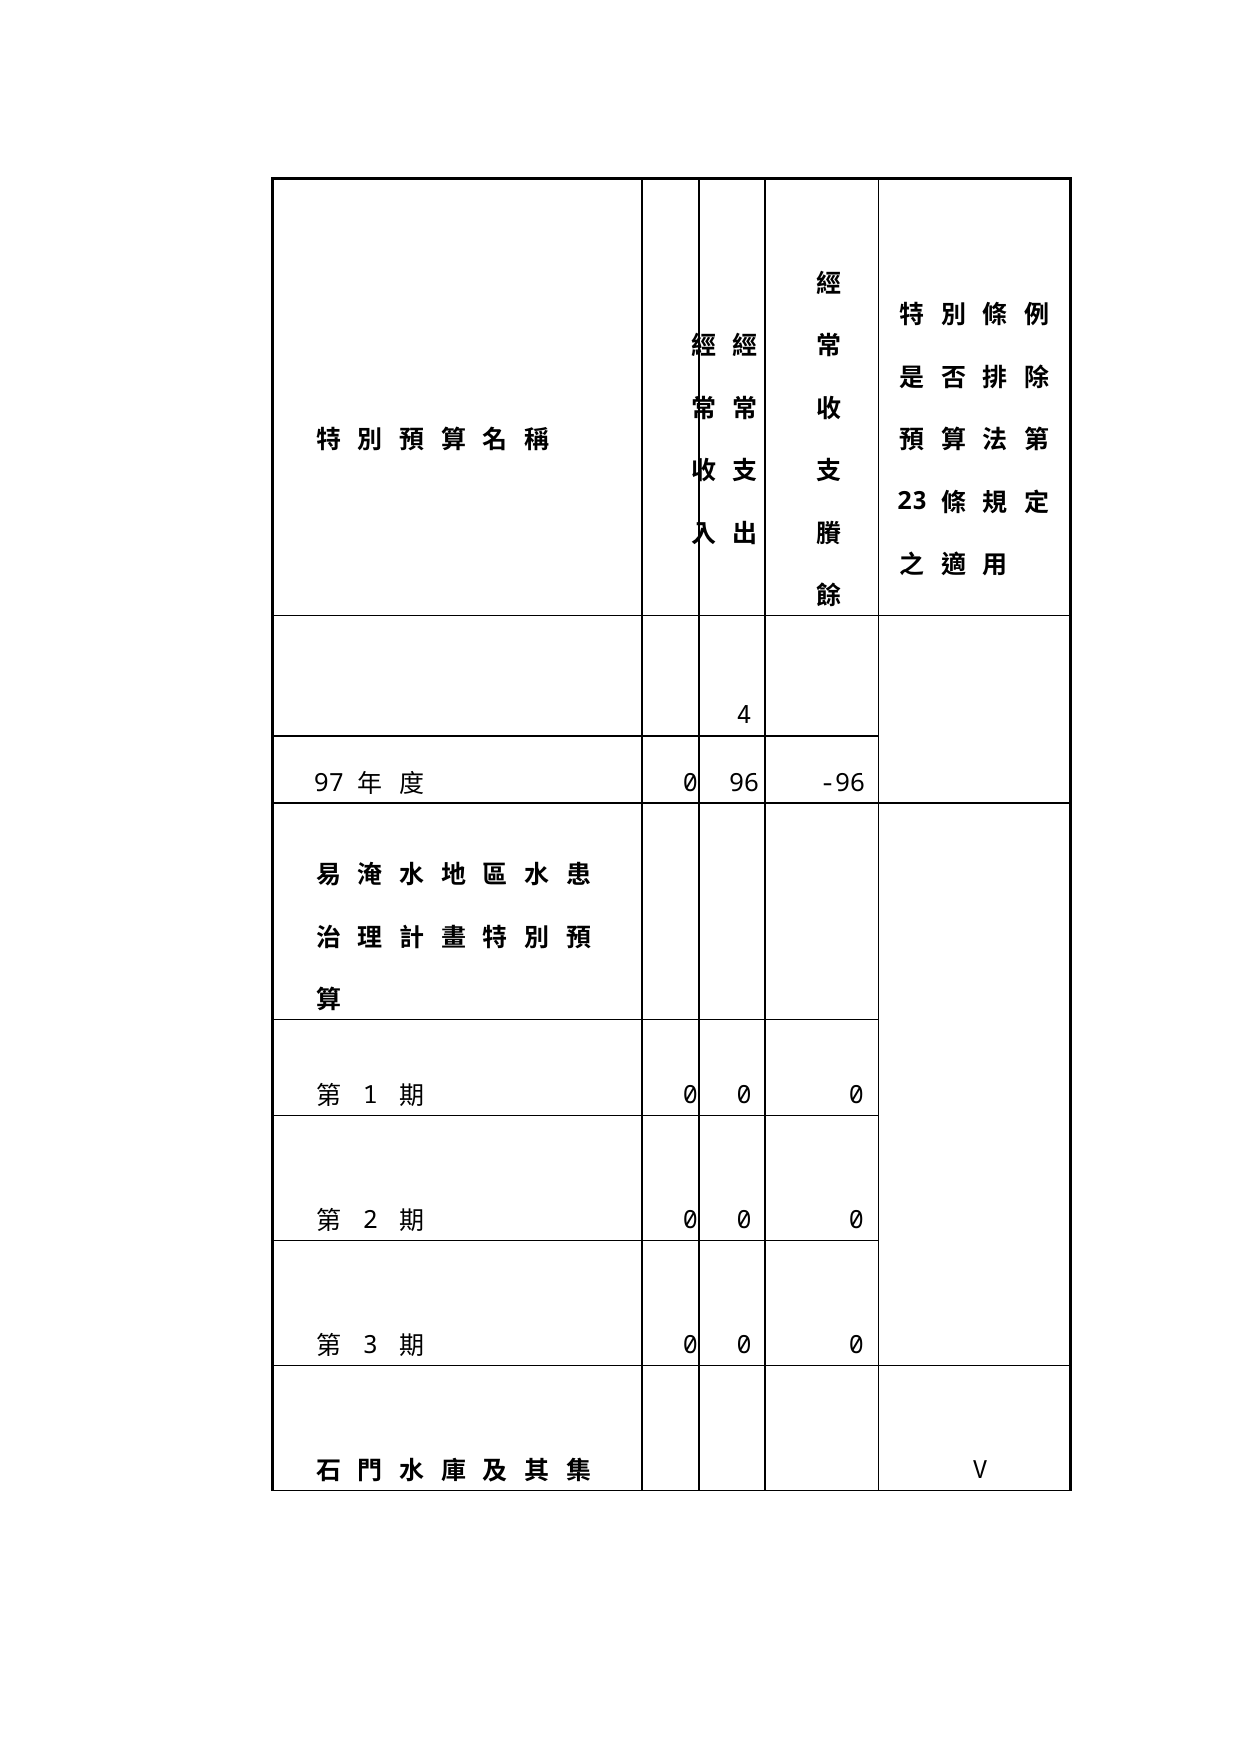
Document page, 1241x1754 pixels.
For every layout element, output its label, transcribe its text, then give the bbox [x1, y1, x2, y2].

table_cell [700, 1366, 764, 1490]
table_cell 4 [700, 616, 764, 735]
table_cell [643, 1366, 698, 1490]
table_cell 0 [643, 737, 698, 802]
table_cell 第1期 [274, 1020, 641, 1115]
table_cell [766, 616, 878, 735]
table_cell [766, 804, 878, 1019]
table_cell [766, 1366, 878, 1490]
table_cell 0 [766, 1020, 878, 1115]
table_header 經常支出 [700, 180, 764, 615]
table_cell 0 [643, 1116, 698, 1240]
table_cell 0 [643, 1241, 698, 1365]
table_cell 96 [700, 737, 764, 802]
table_cell 易淹水地區水患治理計畫特別預算 [274, 804, 641, 1019]
table_cell [879, 804, 1069, 1365]
table_cell 0 [766, 1116, 878, 1240]
table_cell 第3期 [274, 1241, 641, 1365]
table_cell 0 [700, 1116, 764, 1240]
table_cell 0 [643, 1020, 698, 1115]
table_cell V [879, 1366, 1069, 1490]
table_cell 第2期 [274, 1116, 641, 1240]
table_cell [700, 804, 764, 1019]
table_cell 97年度 [274, 737, 641, 802]
table_header 特別條例是否排除預算法第23條規定之適用 [879, 180, 1069, 615]
table_cell 石門水庫及其集 [274, 1366, 641, 1490]
table_cell [643, 616, 698, 735]
table_cell [879, 616, 1069, 802]
table_cell -96 [766, 737, 878, 802]
table_cell 0 [766, 1241, 878, 1365]
table_cell [643, 804, 698, 1019]
table_header 經常收入 [643, 180, 698, 615]
table_cell [274, 616, 641, 735]
table_header 特別預算名稱 [274, 180, 641, 615]
table_cell 0 [700, 1020, 764, 1115]
table_cell 0 [700, 1241, 764, 1365]
table_header 經常收支賸餘 [766, 180, 878, 615]
